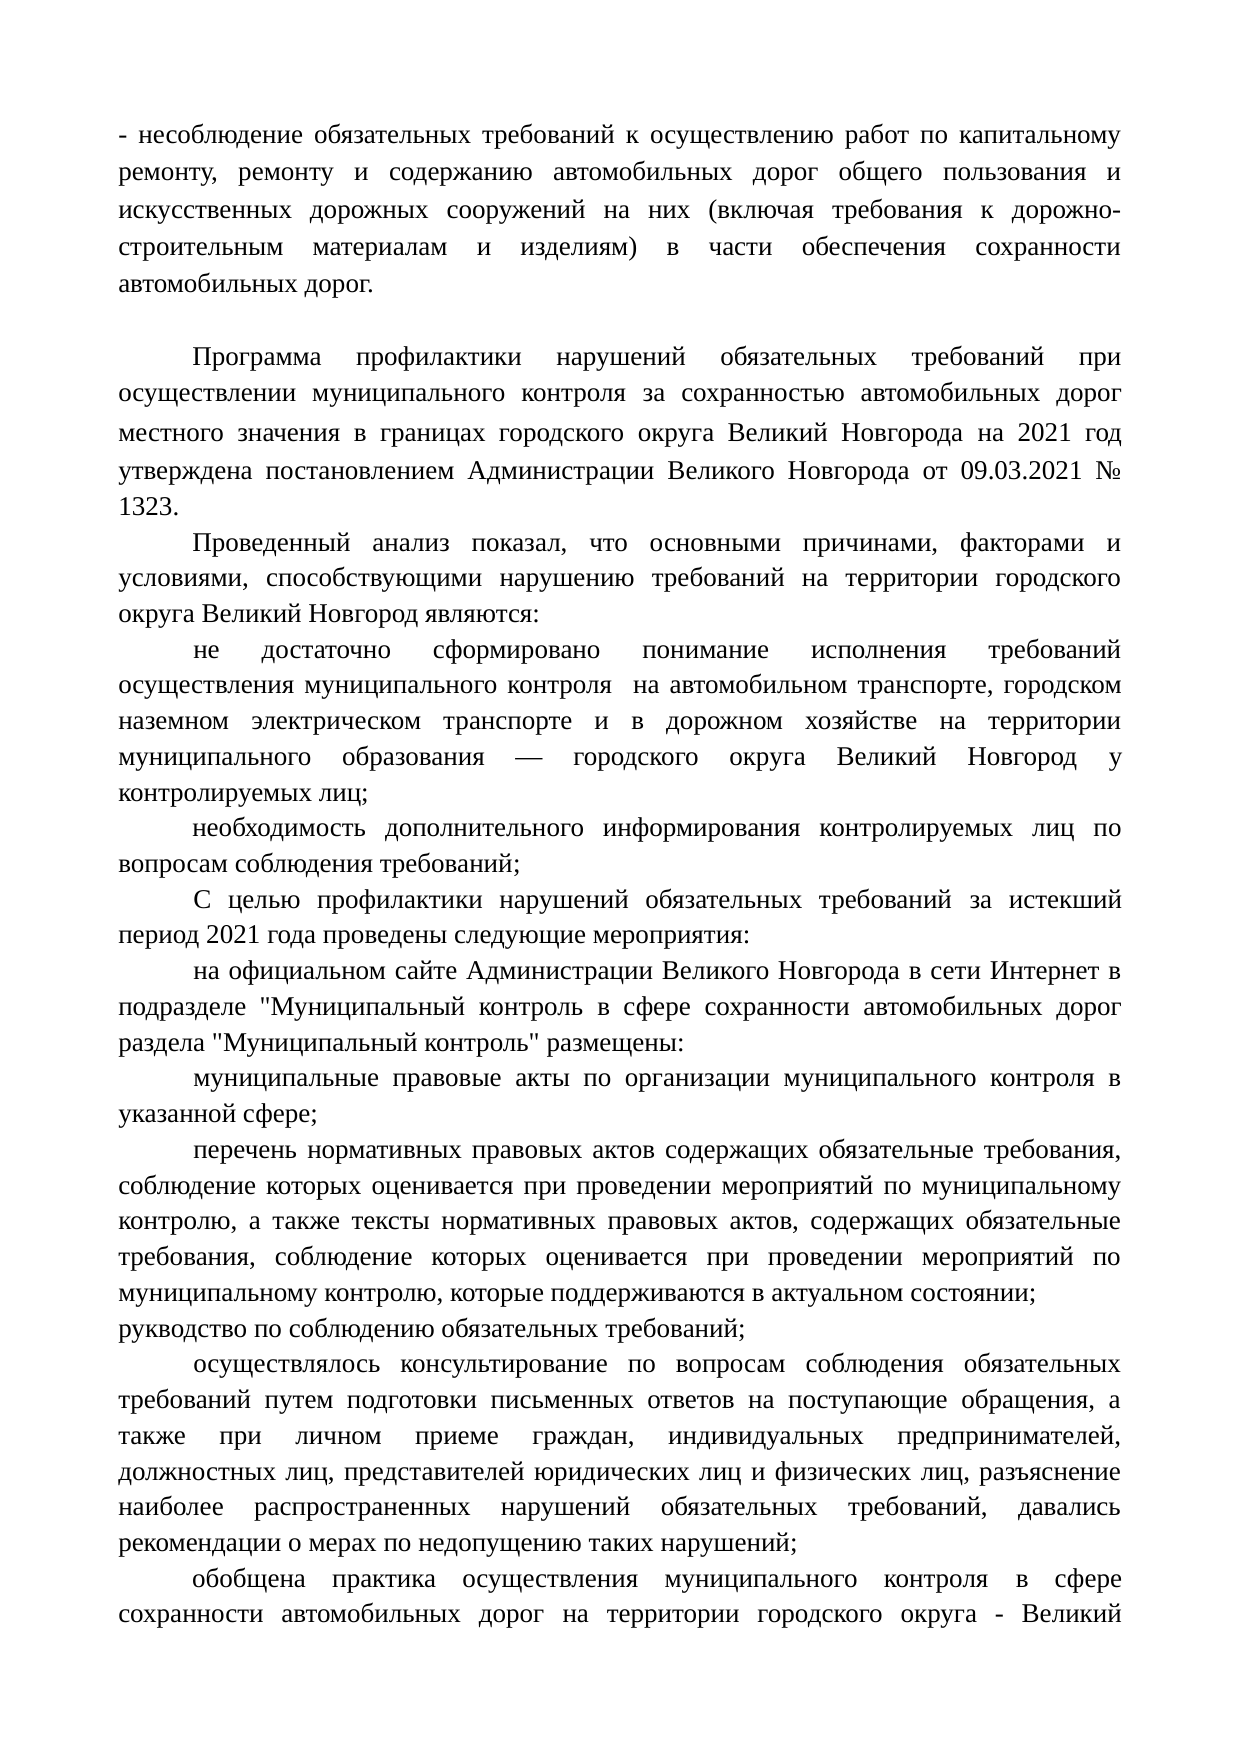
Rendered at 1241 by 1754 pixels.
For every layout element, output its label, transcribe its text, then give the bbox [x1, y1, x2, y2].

text Проведенный анализ показал, что основными причинами, факторами и условиями, способствующими нарушению требований на территории городского округа Великий Новгород являются: [118, 526, 1122, 628]
text перечень нормативных правовых актов содержащих обязательные требования, соблюдение которых оценивается при проведении мероприятий по муниципальному контролю, а также тексты нормативных правовых актов, содержащих обязательные требования, соблюдение которых оценивается при проведении мероприятий по муниципальному контролю, которые поддерживаются в актуальном состоянии; [118, 1133, 1122, 1307]
text необходимость дополнительного информирования контролируемых лиц по вопросам соблюдения требований; [118, 811, 1122, 878]
text Программа профилактики нарушений обязательных требований при осуществлении муниципального контроля за сохранностью автомобильных дорог местного значения в границах городского округа Великий Новгорода на 2021 год утверждена постановлением Администрации Великого Новгорода от 09.03.2021 № 1323. [118, 340, 1122, 521]
text на официальном сайте Администрации Великого Новгорода в сети Интернет в подразделе "Муниципальный контроль в сфере сохранности автомобильных дорог раздела "Муниципальный контроль" размещены: [118, 954, 1122, 1057]
text обобщена практика осуществления муниципального контроля в сфере сохранности автомобильных дорог на территории городского округа - Великий [118, 1562, 1122, 1629]
text - несоблюдение обязательных требований к осуществлению работ по капитальному ремонту, ремонту и содержанию автомобильных дорог общего пользования и искусственных дорожных сооружений на них (включая требования к дорожно-строительным материалам и изделиям) в части обеспечения сохранности автомобильных дорог. [118, 118, 1122, 298]
text не достаточно сформировано понимание исполнения требований осуществления муниципального контроля на автомобильном транспорте, городском наземном электрическом транспорте и в дорожном хозяйстве на территории муниципального образования — городского округа Великий Новгород у контролируемых лиц; [118, 633, 1122, 807]
text рукводство по соблюдению обязательных требований; [118, 1312, 1122, 1343]
text С целью профилактики нарушений обязательных требований за истекший период 2021 года проведены следующие мероприятия: [118, 883, 1122, 950]
text осуществлялось консультирование по вопросам соблюдения обязательных требований путем подготовки письменных ответов на поступающие обращения, а также при личном приеме граждан, индивидуальных предпринимателей, должностных лиц, представителей юридических лиц и физических лиц, разъяснение наиболее распространенных нарушений обязательных требований, давались рекомендации о мерах по недопущению таких нарушений; [118, 1347, 1122, 1557]
text муниципальные правовые акты по организации муниципального контроля в указанной сфере; [118, 1062, 1122, 1128]
